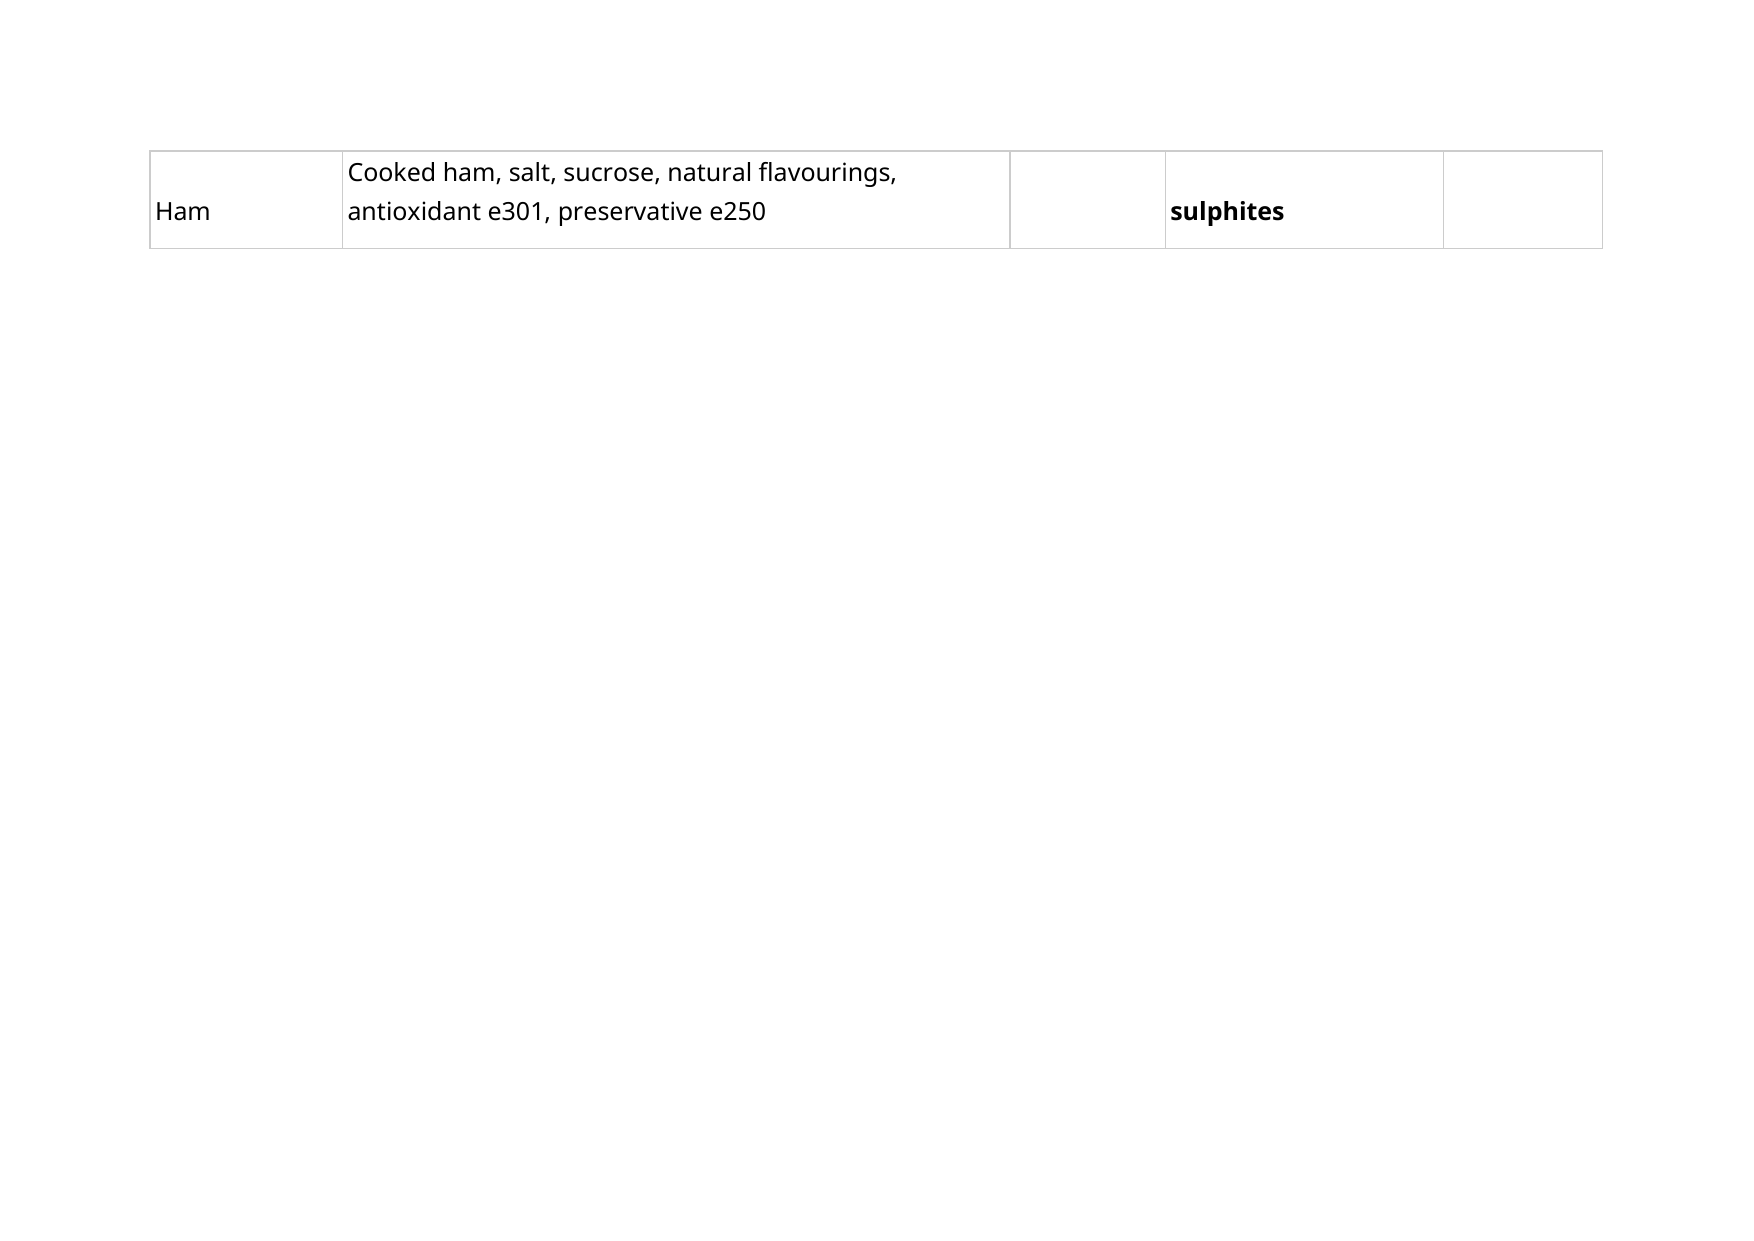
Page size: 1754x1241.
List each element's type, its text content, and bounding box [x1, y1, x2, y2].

table_cell Ham [151, 152, 342, 248]
table_cell sulphites [1166, 152, 1443, 248]
table_cell Cooked ham, salt, sucrose, natural flavourings, antioxidant e301, preservative e250 [343, 152, 1009, 248]
table_cell [1444, 152, 1602, 248]
table_cell [1011, 152, 1165, 248]
